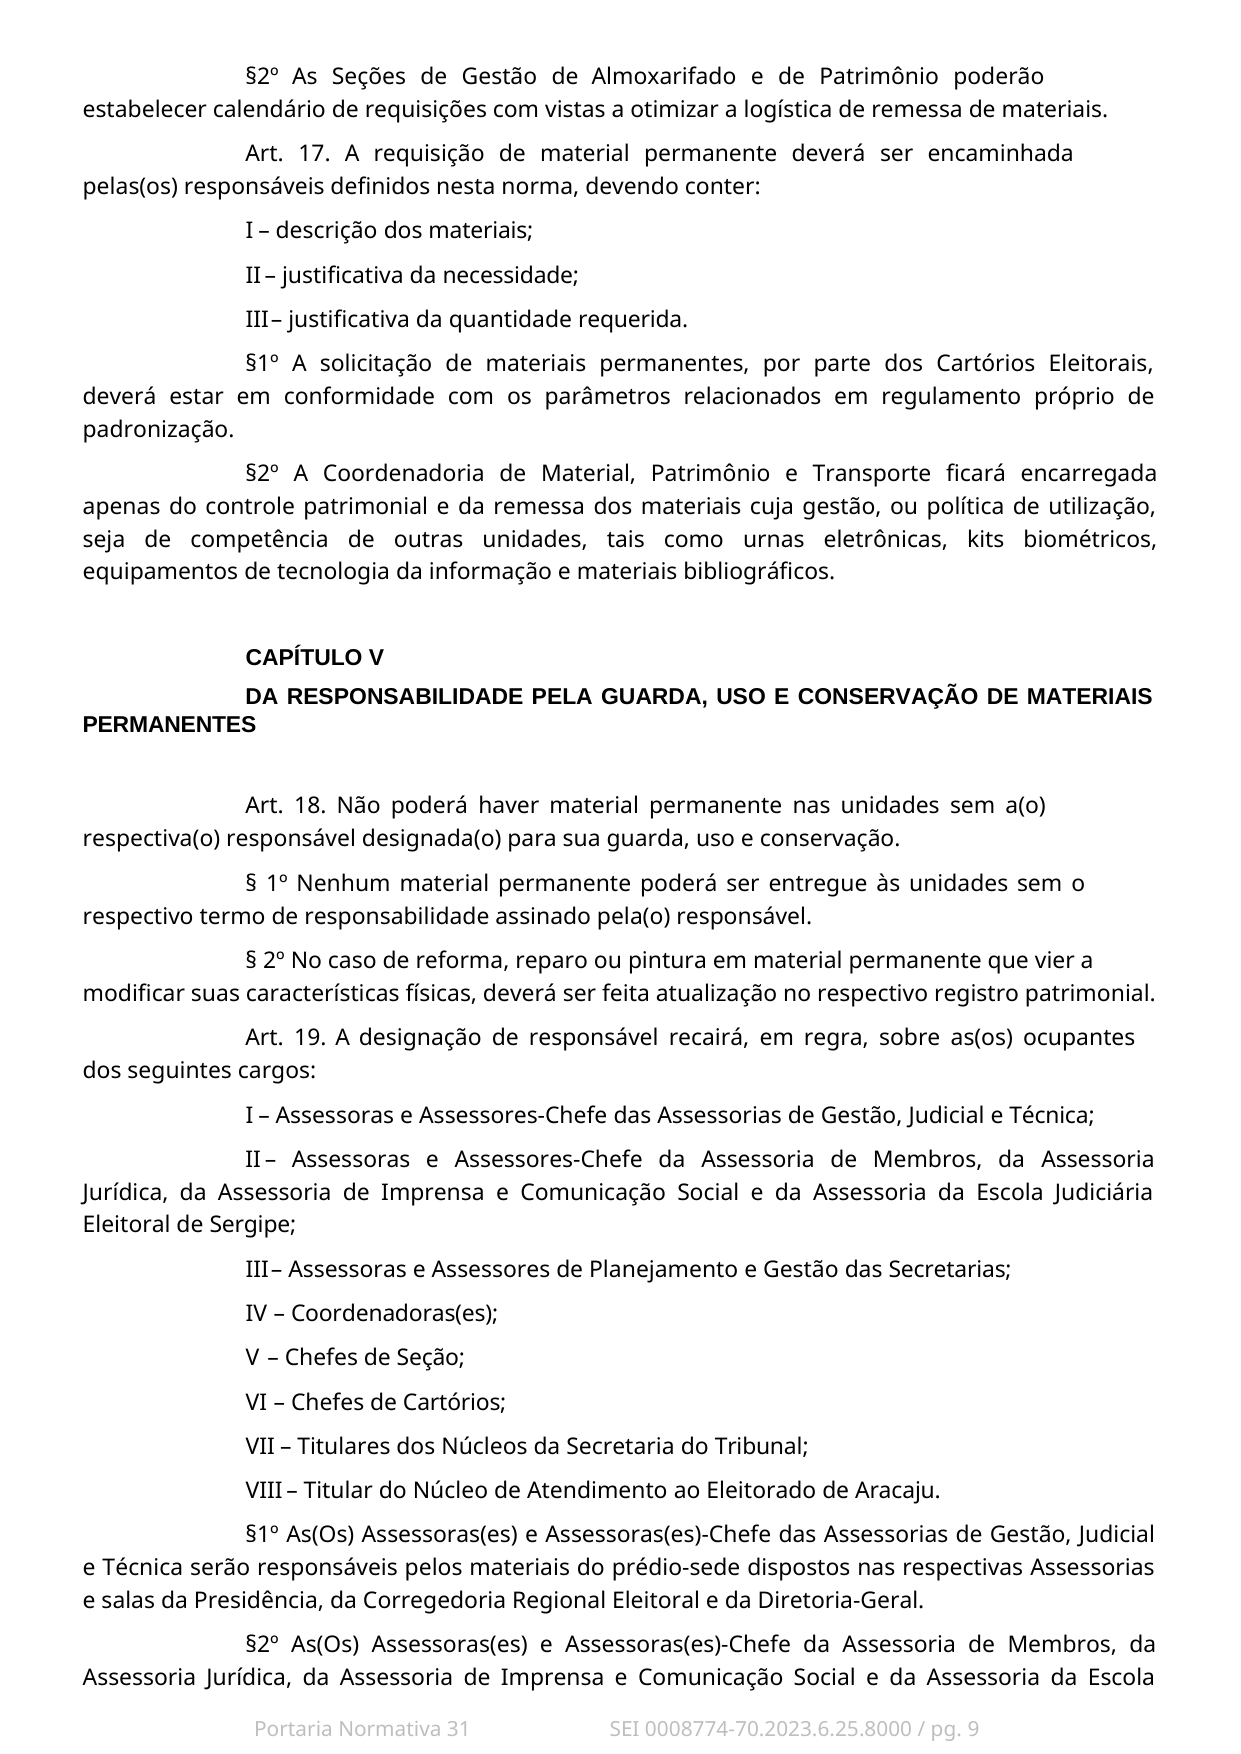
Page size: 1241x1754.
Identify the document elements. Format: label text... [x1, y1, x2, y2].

text CAPÍTULO V [245, 644, 1181, 670]
list – Assessoras e Assessores de Planejamento e Gestão das Secretarias; [245, 1253, 1181, 1284]
list – justificativa da quantidade requerida. [245, 303, 1181, 334]
text §2º A Coordenadoria de Material, Patrimônio e Transporte ficará encarregada apenas do controle patrimonial e da remessa dos materiais cuja gestão, ou política de utilização, seja de competência de outras unidades, tais como urnas eletrônicas, kits biométricos, equipamentos de tecnologia da informação e materiais bibliográficos. [82, 457, 1158, 587]
list – Titulares dos Núcleos da Secretaria do Tribunal; [245, 1429, 1181, 1461]
list – justificativa da necessidade; [245, 258, 1181, 290]
text §2º As Seções de Gestão de Almoxarifado e de Patrimônio poderão estabelecer calendário de requisições com vistas a otimizar a logística de remessa de materiais. [82, 60, 1181, 124]
list – Assessoras e Assessores-Chefe das Assessorias de Gestão, Judicial e Técnica; [245, 1098, 1181, 1130]
list – Chefes de Seção; [245, 1341, 1181, 1372]
text Art. 17. A requisição de material permanente deverá ser encaminhada pelas(os) responsáveis definidos nesta norma, devendo conter: [82, 137, 1181, 201]
list – Titular do Núcleo de Atendimento ao Eleitorado de Aracaju. [245, 1474, 1181, 1505]
list – Chefes de Cartórios; [245, 1385, 1181, 1417]
text Art. 18. Não poderá haver material permanente nas unidades sem a(o) respectiva(o) responsável designada(o) para sua guarda, uso e conservação. [82, 789, 1181, 853]
text §1º As(Os) Assessoras(es) e Assessoras(es)-Chefe das Assessorias de Gestão, Judicial e Técnica serão responsáveis pelos materiais do prédio-sede dispostos nas respectivas Assessorias e salas da Presidência, da Corregedoria Regional Eleitoral e da Diretoria-Geral. [82, 1518, 1156, 1615]
text §1º A solicitação de materiais permanentes, por parte dos Cartórios Eleitorais, deverá estar em conformidade com os parâmetros relacionados em regulamento próprio de padronização. [82, 347, 1155, 444]
text §2º As(Os) Assessoras(es) e Assessoras(es)-Chefe da Assessoria de Membros, da Assessoria Jurídica, da Assessoria de Imprensa e Comunicação Social e da Assessoria da Escola [82, 1628, 1157, 1692]
text § 2º No caso de reforma, reparo ou pintura em material permanente que vier a modificar suas características físicas, deverá ser feita atualização no respectivo registro patrimonial. [82, 944, 1181, 1008]
list – Coordenadoras(es); [245, 1297, 1181, 1328]
text Art. 19. A designação de responsável recairá, em regra, sobre as(os) ocupantes dos seguintes cargos: [82, 1021, 1181, 1085]
list – descrição dos materiais; [245, 214, 1181, 246]
text DA RESPONSABILIDADE PELA GUARDA, USO E CONSERVAÇÃO DE MATERIAIS PERMANENTES [82, 683, 1153, 737]
list – Assessoras e Assessores-Chefe da Assessoria de Membros, da Assessoria Jurídica, da Assessoria de Imprensa e Comunicação Social e da Assessoria da Escola Judiciária Eleitoral de Sergipe; [82, 1143, 1155, 1239]
text § 1º Nenhum material permanente poderá ser entregue às unidades sem o respectivo termo de responsabilidade assinado pela(o) responsável. [82, 867, 1181, 931]
